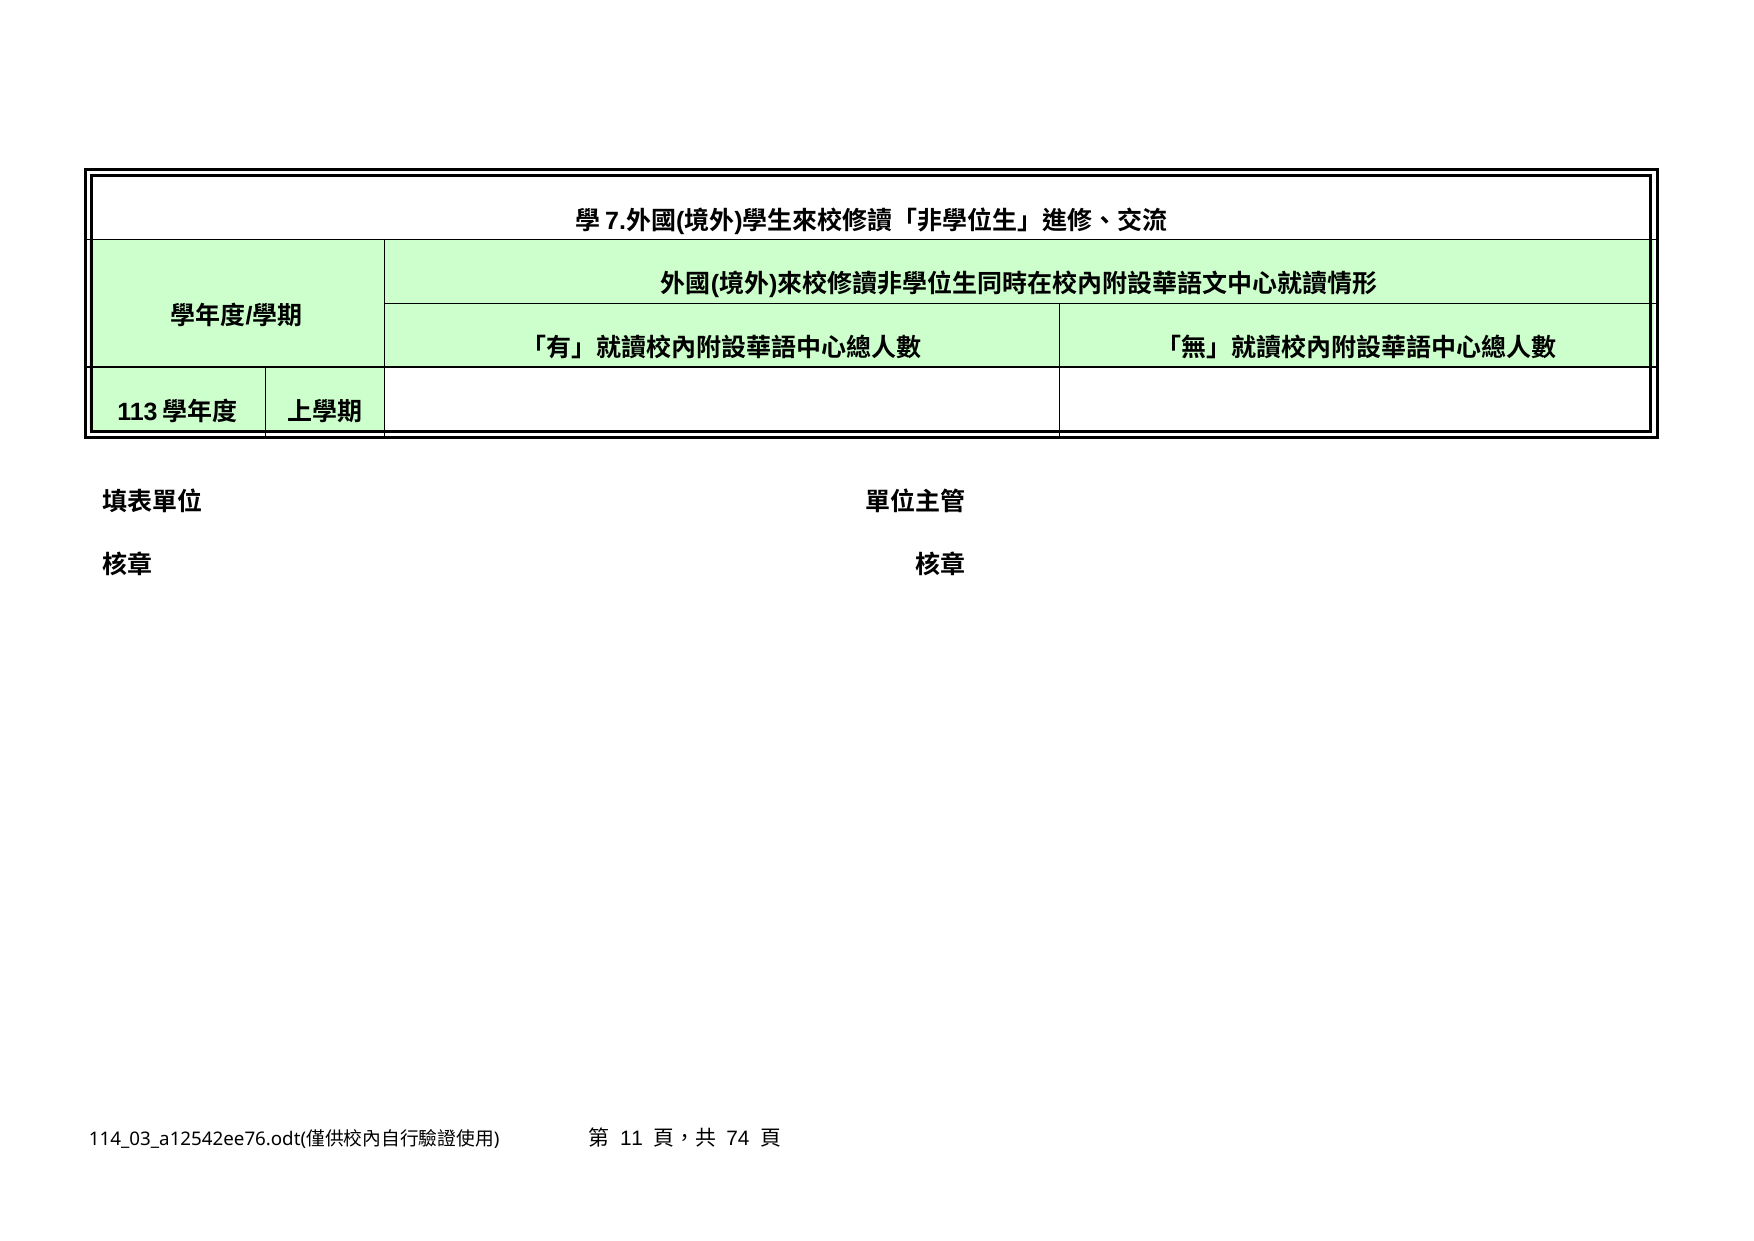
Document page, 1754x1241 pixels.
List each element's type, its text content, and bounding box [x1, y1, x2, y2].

table_cell [385, 368, 1059, 430]
table_cell 學年度/學期 [93, 240, 384, 366]
table_cell [1060, 368, 1649, 430]
table_cell 外國(境外)來校修讀非學位生同時在校內附設華語文中心就讀情形 [385, 240, 1649, 303]
text 核章 核章 [89, 521, 1665, 583]
text 填表單位 單位主管 [89, 458, 1665, 521]
table_header 學7.外國(境外)學生來校修讀「非學位生」進修、交流 [89, 171, 1654, 239]
table_cell 113學年度 [93, 368, 265, 430]
table_cell 「有」就讀校內附設華語中心總人數 [385, 304, 1059, 366]
table_cell 上學期 [266, 368, 384, 430]
table_cell 「無」就讀校內附設華語中心總人數 [1060, 304, 1649, 366]
